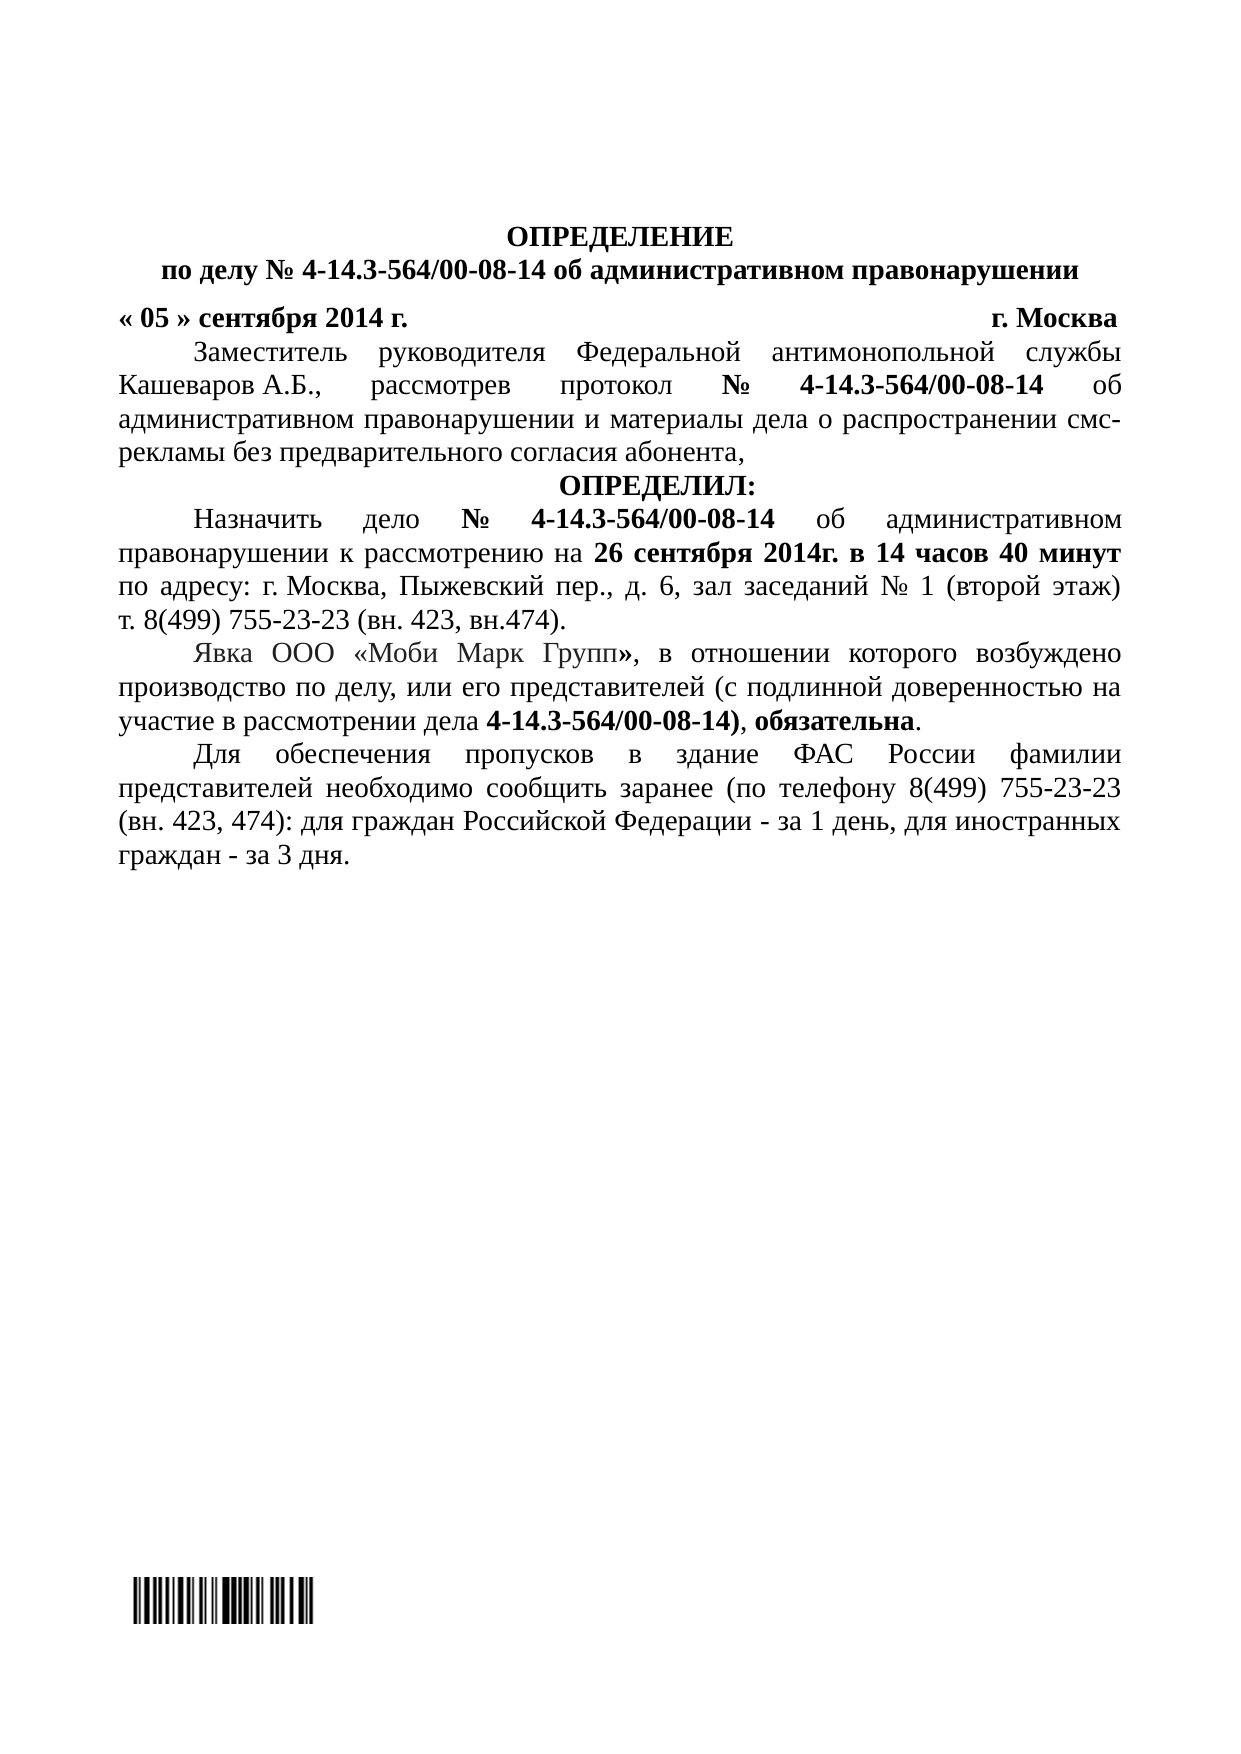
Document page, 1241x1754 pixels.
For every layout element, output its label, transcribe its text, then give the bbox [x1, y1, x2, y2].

text Для обеспечения пропусков в здание ФАС России фамилии представителей необходимо сообщить заранее (по телефону 8(499) 755-23-23 (вн. 423, 474): для граждан Российской Федерации - за 1 день, для иностранных граждан - за 3 дня. [118, 736, 1122, 870]
text Заместитель руководителя Федеральной антимонопольной службы Кашеваров А.Б., рассмотрев протокол № 4-14.3-564/00-08-14 об административном правонарушении и материалы дела о распространении смс-рекламы без предварительного согласия абонента, [118, 334, 1122, 468]
text Явка ООО «Моби Марк Групп», в отношении которого возбуждено производство по делу, или его представителей (с подлинной доверенностью на участие в рассмотрении дела 4‑14.3‑564/00-08-14), обязательна. [118, 636, 1122, 736]
text Назначить дело № 4-14.3-564/00-08-14 об административном правонарушении к рассмотрению на 26 сентября 2014г. в 14 часов 40 минут по адресу: г. Москва, Пыжевский пер., д. 6, зал заседаний № 1 (второй этаж) т. 8(499) 755-23-23 (вн. 423, вн.474). [118, 501, 1122, 636]
text по делу № 4-14.3-564/00-08-14 об административном правонарушении [118, 252, 1122, 286]
text ОПРЕДЕЛИЛ: [118, 468, 1122, 501]
text ОПРЕДЕЛЕНИЕ [118, 219, 1122, 252]
picture [118, 1577, 331, 1624]
text « 05 » сентября 2014 г. г. Москва [118, 300, 1122, 334]
